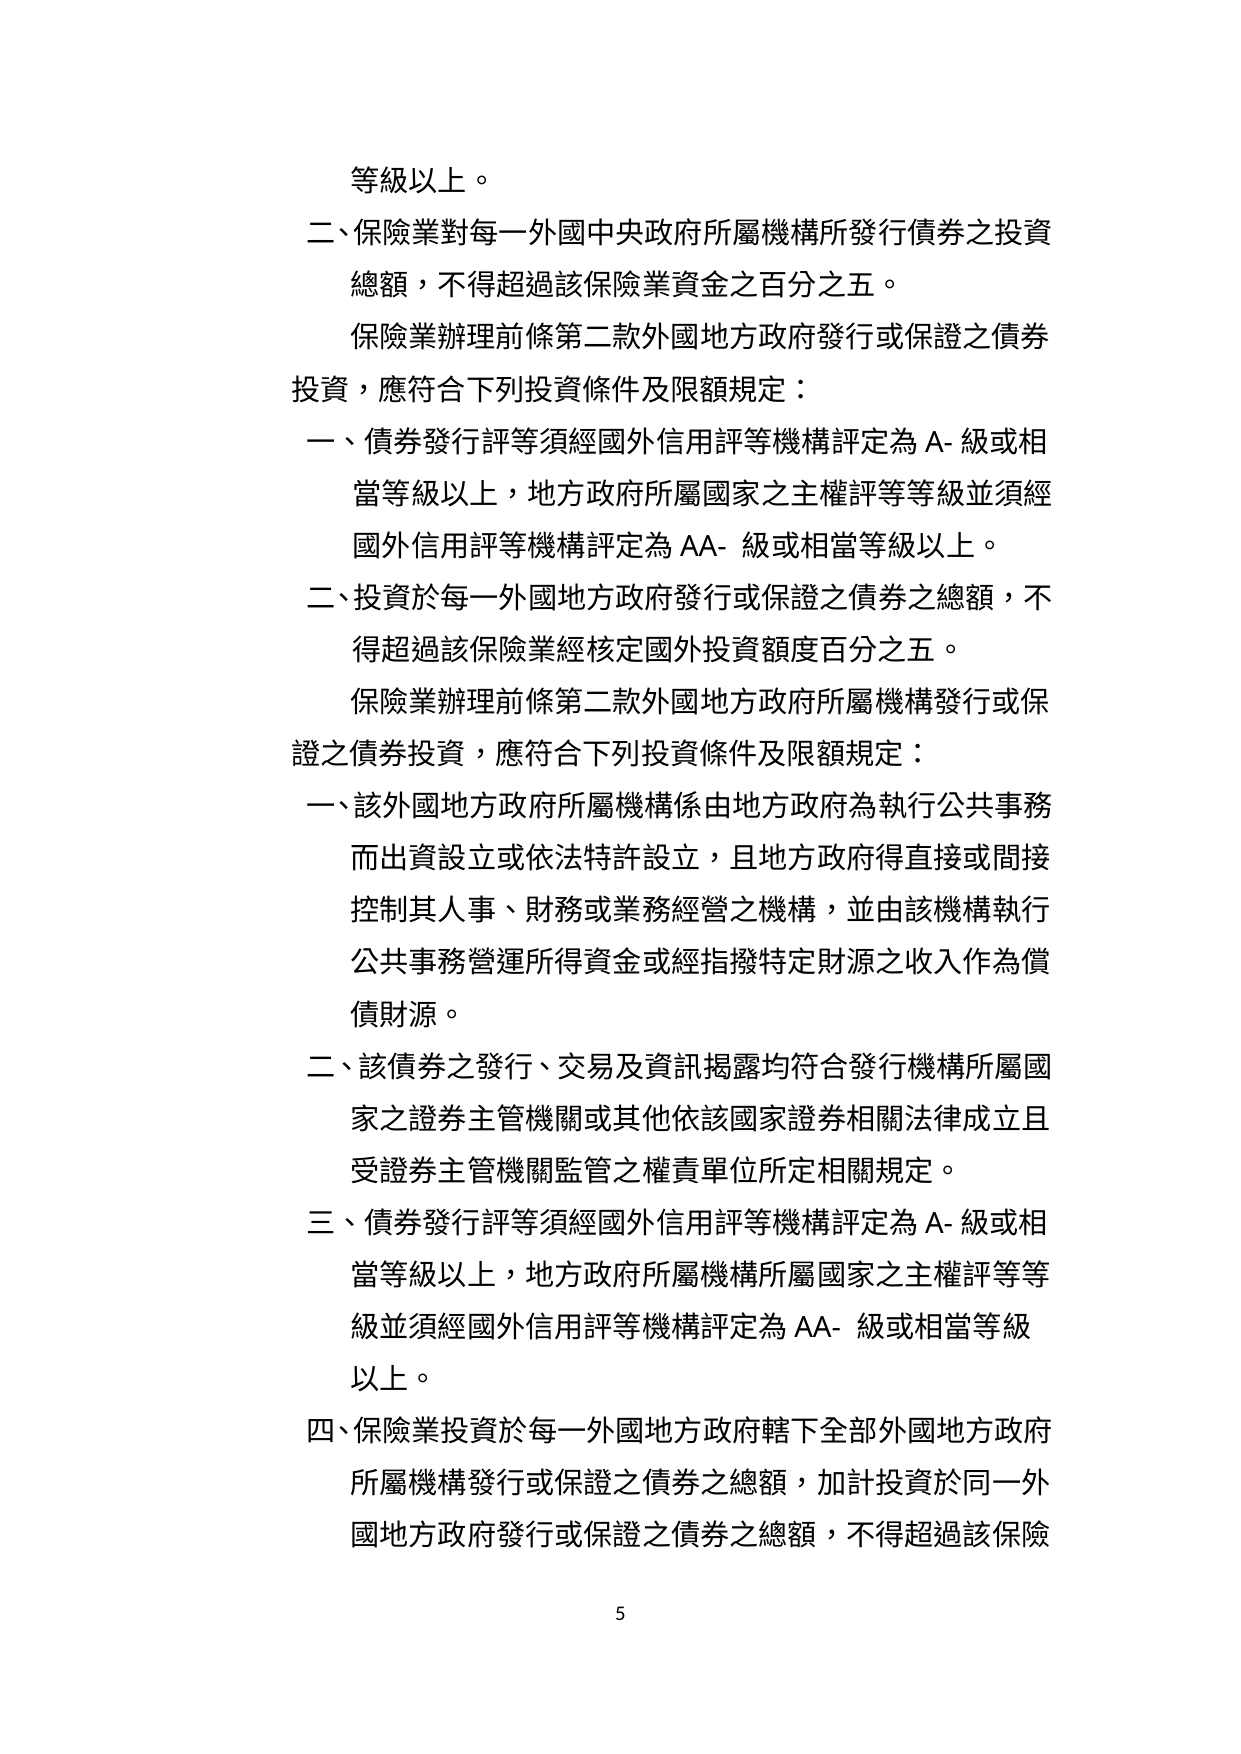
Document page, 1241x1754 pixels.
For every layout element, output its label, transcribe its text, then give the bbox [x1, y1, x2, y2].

text 一、該外國地方政府所屬機構係由地方政府為執行公共事務而出資設立或依法特許設立，且地方政府得直接或間接控制其人事、財務或業務經營之機構，並由該機構執行公共事務營運所得資金或經指撥特定財源之收入作為償債財源。 [306, 775, 1053, 1035]
text 二、該債券之發行、交易及資訊揭露均符合發行機構所屬國家之證券主管機關或其他依該國家證券相關法律成立且受證券主管機關監管之權責單位所定相關規定。 [306, 1035, 1053, 1192]
text 四、保險業投資於每一外國地方政府轄下全部外國地方政府所屬機構發行或保證之債券之總額，加計投資於同一外國地方政府發行或保證之債券之總額，不得超過該保險 [306, 1400, 1053, 1556]
text 保險業辦理前條第二款外國地方政府所屬機構發行或保證之債券投資，應符合下列投資條件及限額規定： [291, 671, 1053, 775]
text 等級以上。 [306, 150, 1053, 202]
text 二、投資於每一外國地方政府發行或保證之債券之總額，不得超過該保險業經核定國外投資額度百分之五。 [306, 567, 1053, 671]
text 一、債券發行評等須經國外信用評等機構評定為 A- 級或相當等級以上，地方政府所屬國家之主權評等等級並須經國外信用評等機構評定為 AA- 級或相當等級以上。 [306, 410, 1053, 567]
text 保險業辦理前條第二款外國地方政府發行或保證之債券投資，應符合下列投資條件及限額規定： [291, 306, 1053, 410]
text 三、債券發行評等須經國外信用評等機構評定為 A- 級或相當等級以上，地方政府所屬機構所屬國家之主權評等等級並須經國外信用評等機構評定為 AA- 級或相當等級以上。 [306, 1192, 1053, 1400]
text 二、保險業對每一外國中央政府所屬機構所發行債券之投資總額，不得超過該保險業資金之百分之五。 [306, 202, 1053, 306]
